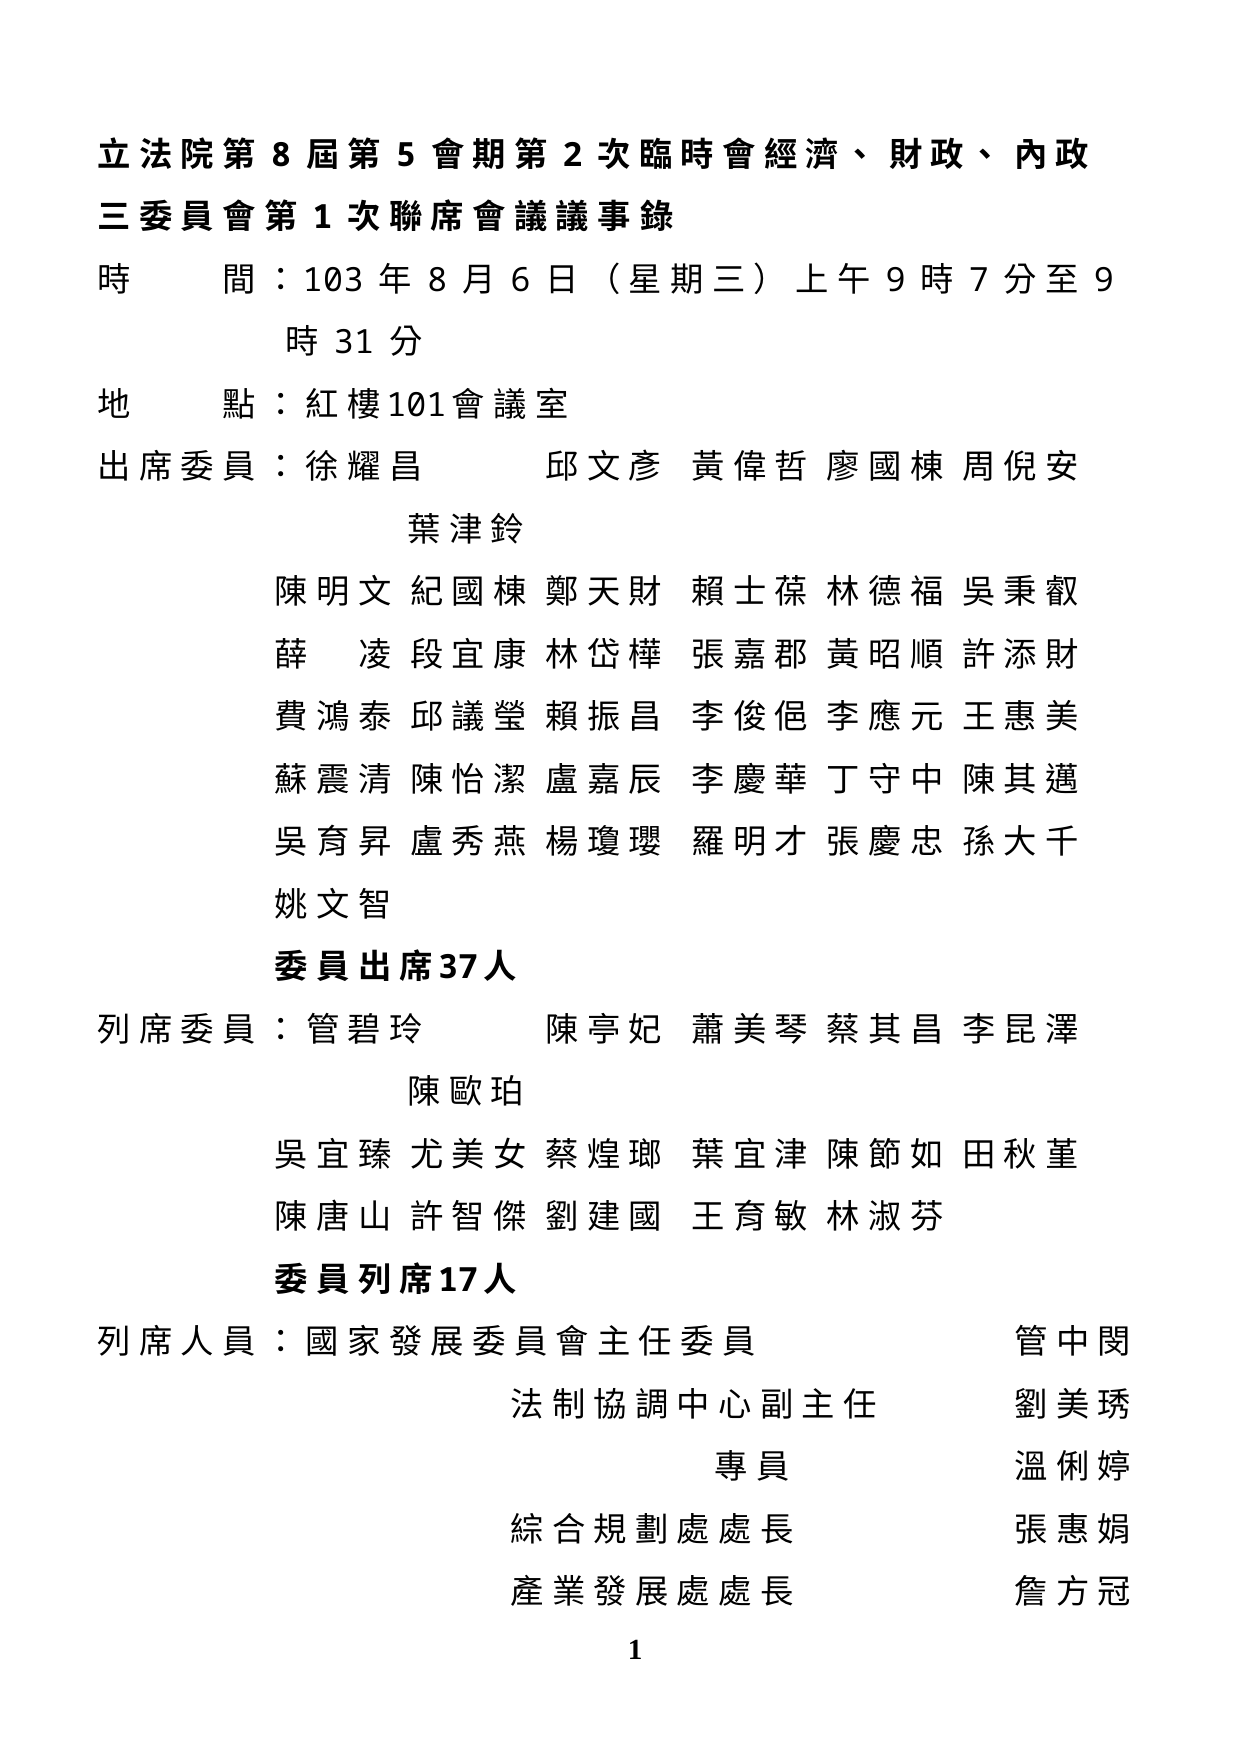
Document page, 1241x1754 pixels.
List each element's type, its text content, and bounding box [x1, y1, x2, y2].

text 地 點：紅樓101會議室 [93, 360, 1177, 423]
text 列席委員：管碧玲 陳亭妃 蕭美琴 蔡其昌 李昆澤 陳歐珀 吳宜臻 尤美女 蔡煌瑯 葉宜津 陳節如 田秋堇 陳唐山 許智傑 劉建國 王育敏 林淑芬 委員列席17人 [93, 985, 1103, 1298]
text 綜合規劃處處長 張惠娟 [93, 1485, 1177, 1548]
text 法制協調中心副主任 劉美琇 [93, 1360, 1177, 1423]
text 出席委員：徐耀昌 邱文彥 黃偉哲 廖國棟 周倪安 葉津鈴 陳明文 紀國棟 鄭天財 賴士葆 林德福 吳秉叡 薛 凌 段宜康 林岱樺 張嘉郡 黃昭順 許添財 費鴻泰 邱議瑩 賴振昌 李俊俋 李應元 王惠美 蘇震清 陳怡潔 盧嘉辰 李慶華 丁守中 陳其邁 吳育昇 盧秀燕 楊瓊瓔 羅明才 張慶忠 孫大千 姚文智 委員出席37人 [93, 423, 1103, 985]
text 時 間：103年8月6日（星期三）上午9時7分至9時31分 [93, 235, 1133, 360]
text 專員 溫俐婷 [93, 1423, 1177, 1485]
text 列席人員：國家發展委員會主任委員 管中閔 [93, 1298, 1177, 1360]
text 立法院第8屆第5會期第2次臨時會經濟、財政、內政三委員會第1次聯席會議議事錄 [93, 110, 1103, 235]
text 產業發展處處長 詹方冠 [93, 1548, 1177, 1610]
